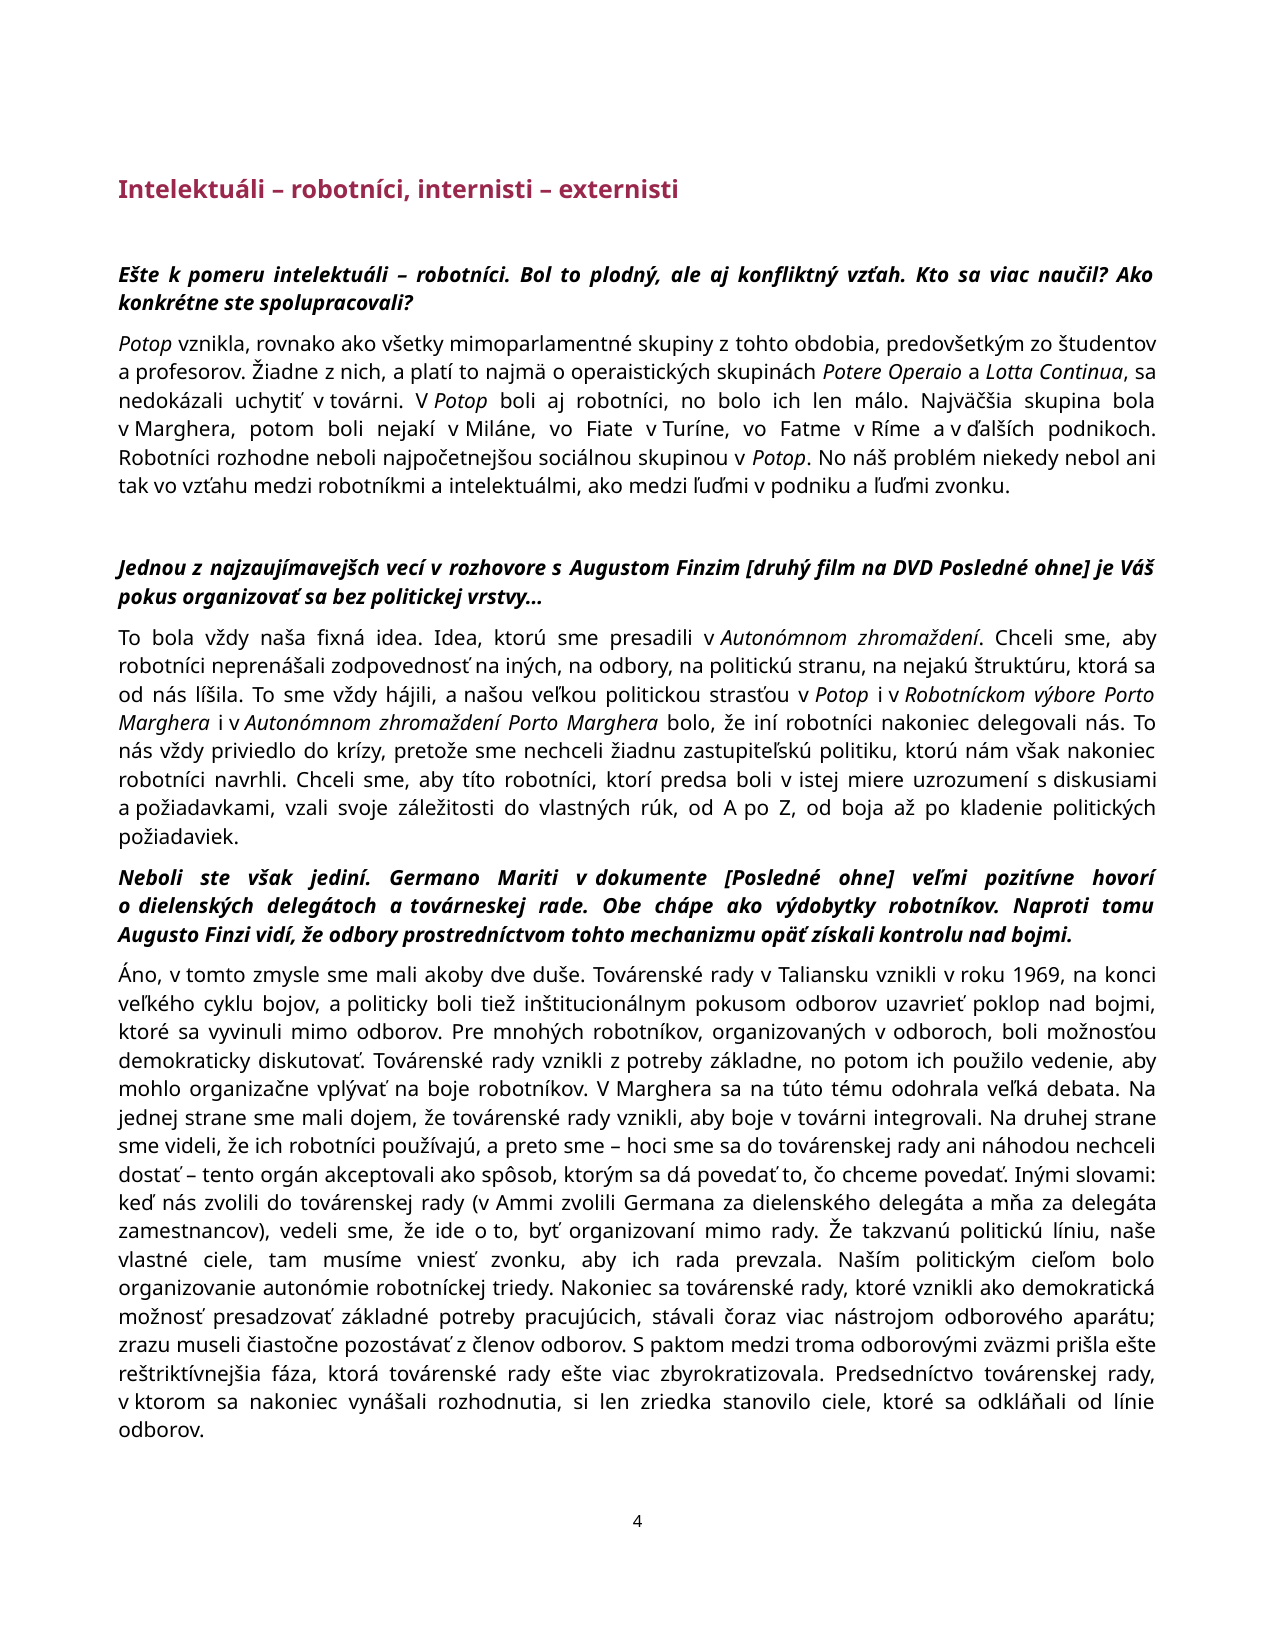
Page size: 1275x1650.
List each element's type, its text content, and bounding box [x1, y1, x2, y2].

text Áno, v tomto zmysle sme mali akoby dve duše. Továrenské rady v Taliansku vznikli v roku 1969, na konci veľkého cyklu bojov, a politicky boli tiež inštitucionálnym pokusom odborov uzavrieť poklop nad bojmi, ktoré sa vyvinuli mimo odborov. Pre mnohých robotníkov, organizovaných v odboroch, boli možnosťou demokraticky diskutovať. Továrenské rady vznikli z potreby základne, no potom ich použilo vedenie, aby mohlo organizačne vplývať na boje robotníkov. V Marghera sa na túto tému odohrala veľká debata. Na jednej strane sme mali dojem, že továrenské rady vznikli, aby boje v továrni integrovali. Na druhej strane sme videli, že ich robotníci používajú, a preto sme – hoci sme sa do továrenskej rady ani náhodou nechceli dostať – tento orgán akceptovali ako spôsob, ktorým sa dá povedať to, čo chceme povedať. Inými slovami: keď nás zvolili do továrenskej rady (v Ammi zvolili Germana za dielenského delegáta a mňa za delegáta zamestnancov), vedeli sme, že ide o to, byť organizovaní mimo rady. Že takzvanú politickú líniu, naše vlastné ciele, tam musíme vniesť zvonku, aby ich rada prevzala. Naším politickým cieľom bolo organizovanie autonómie robotníckej triedy. Nakoniec sa továrenské rady, ktoré vznikli ako demokratická možnosť presadzovať základné potreby pracujúcich, stávali čoraz viac nástrojom odborového aparátu; zrazu museli čiastočne pozostávať z členov odborov. S paktom medzi troma odborovými zväzmi prišla ešte reštriktívnejšia fáza, ktorá továrenské rady ešte viac zbyrokratizovala. Predsedníctvo továrenskej rady, v ktorom sa nakoniec vynášali rozhodnutia, si len zriedka stanovilo ciele, ktoré sa odkláňali od línie odborov. [118, 961, 1157, 1444]
text Jednou z najzaujímavejšch vecí v rozhovore s Augustom Finzim [druhý film na DVD Posledné ohne] je Váš pokus organizovať sa bez politickej vrstvy… [118, 553, 1157, 610]
text To bola vždy naša fixná idea. Idea, ktorú sme presadili v Autonómnom zhromaždení. Chceli sme, aby robotníci neprenášali zodpovednosť na iných, na odbory, na politickú stranu, na nejakú štruktúru, ktorá sa od nás líšila. To sme vždy hájili, a našou veľkou politickou strasťou v Potop i v Robotníckom výbore Porto Marghera i v Autonómnom zhromaždení Porto Marghera bolo, že iní robotníci nakoniec delegovali nás. To nás vždy priviedlo do krízy, pretože sme nechceli žiadnu zastupiteľskú politiku, ktorú nám však nakoniec robotníci navrhli. Chceli sme, aby títo robotníci, ktorí predsa boli v istej miere uzrozumení s diskusiami a požiadavkami, vzali svoje záležitosti do vlastných rúk, od A po Z, od boja až po kladenie politických požiadaviek. [118, 623, 1157, 850]
text Ešte k pomeru intelektuáli – robotníci. Bol to plodný, ale aj konfliktný vzťah. Kto sa viac naučil? Ako konkrétne ste spolupracovali? [118, 260, 1157, 317]
subtitle Intelektuáli – robotníci, internisti – externisti [118, 172, 1157, 206]
text Neboli ste však jediní. Germano Mariti v dokumente [Posledné ohne] veľmi pozitívne hovorí o dielenských delegátoch a továrneskej rade. Obe chápe ako výdobytky robotníkov. Naproti tomu Augusto Finzi vidí, že odbory prostredníctvom tohto mechanizmu opäť získali kontrolu nad bojmi. [118, 863, 1157, 948]
text Potop vznikla, rovnako ako všetky mimoparlamentné skupiny z tohto obdobia, predovšetkým zo študentov a profesorov. Žiadne z nich, a platí to najmä o operaistických skupinách Potere Operaio a Lotta Continua, sa nedokázali uchytiť v továrni. V Potop boli aj robotníci, no bolo ich len málo. Najväčšia skupina bola v Marghera, potom boli nejakí v Miláne, vo Fiate v Turíne, vo Fatme v Ríme a v ďalších podnikoch. Robotníci rozhodne neboli najpočetnejšou sociálnou skupinou v Potop. No náš problém niekedy nebol ani tak vo vzťahu medzi robotníkmi a intelektuálmi, ako medzi ľuďmi v podniku a ľuďmi zvonku. [118, 329, 1157, 500]
